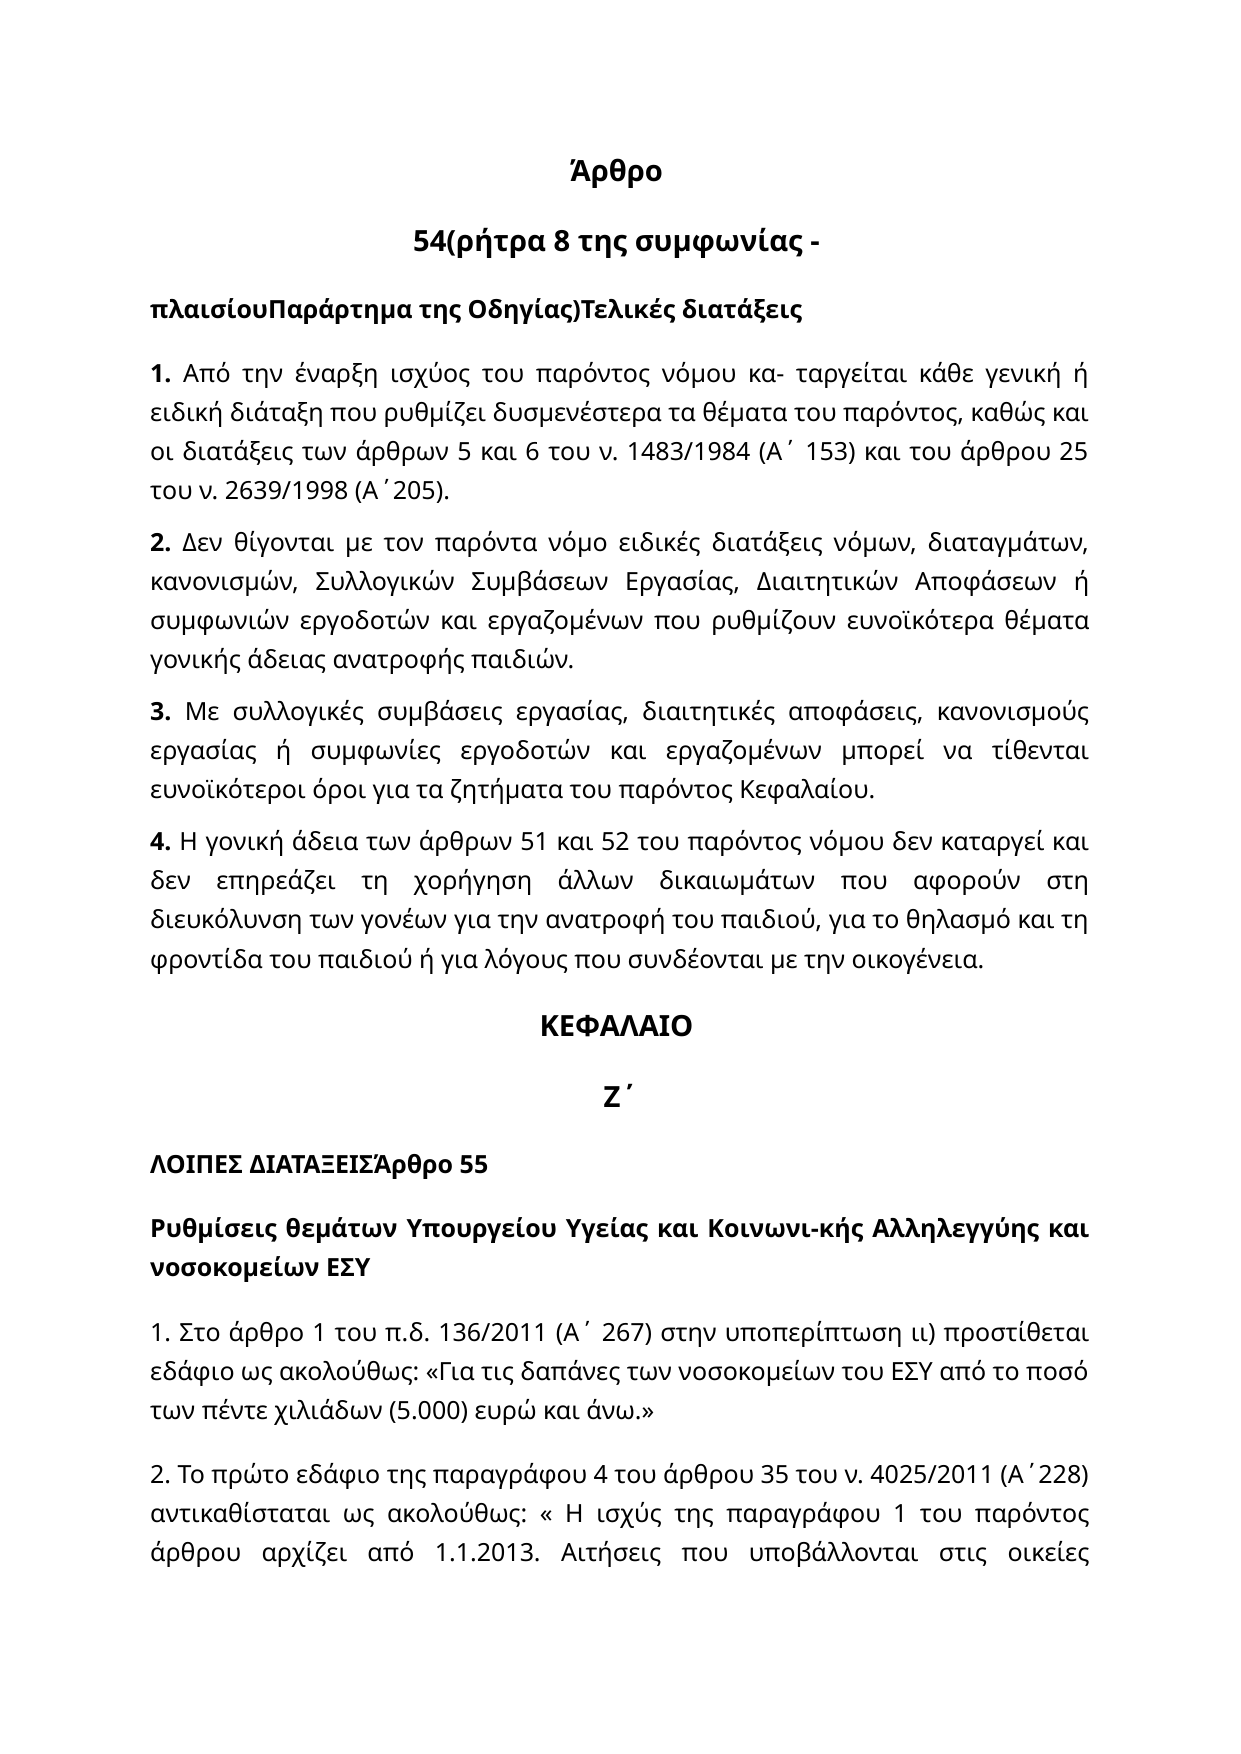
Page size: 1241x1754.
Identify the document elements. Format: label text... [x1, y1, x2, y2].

text 1. Από την έναρξη ισχύος του παρόντος νόμου κα- ταργείται κάθε γενική ή ειδική διάταξη που ρυθμίζει δυσμενέστερα τα θέματα του παρόντος, καθώς και οι διατάξεις των άρθρων 5 και 6 του ν. 1483/1984 (Α΄ 153) και του άρθρου 25 του ν. 2639/1998 (Α΄205). [150, 355, 1090, 507]
text 2. Δεν θίγονται με τον παρόντα νόμο ειδικές διατάξεις νόμων, διαταγμάτων, κανονισμών, Συλλογικών Συμβάσεων Εργασίας, Διαιτητικών Αποφάσεων ή συμφωνιών εργοδοτών και εργαζομένων που ρυθμίζουν ευνοϊκότερα θέματα γονικής άδειας ανατροφής παιδιών. [150, 524, 1090, 676]
text Ρυθμίσεις θεμάτων Υπουργείου Υγείας και Κοινωνι-κής Αλληλεγγύης και νοσοκομείων ΕΣΥ [150, 1211, 1090, 1284]
text 3. Με συλλογικές συμβάσεις εργασίας, διαιτητικές αποφάσεις, κανονισμούς εργασίας ή συμφωνίες εργοδοτών και εργαζομένων μπορεί να τίθενται ευνοϊκότεροι όροι για τα ζητήματα του παρόντος Κεφαλαίου. [150, 694, 1090, 806]
text 1. Στο άρθρο 1 του π.δ. 136/2011 (Α΄ 267) στην υποπερίπτωση ιι) προστίθεται εδάφιο ως ακολούθως: «Για τις δαπάνες των νοσοκομείων του ΕΣΥ από το ποσό των πέντε χιλιάδων (5.000) ευρώ και άνω.» [150, 1314, 1090, 1427]
subtitle Ζ΄ [150, 1076, 1090, 1116]
text 2. Το πρώτο εδάφιο της παραγράφου 4 του άρθρου 35 του ν. 4025/2011 (Α΄228) αντικαθίσταται ως ακολούθως: « Η ισχύς της παραγράφου 1 του παρόντος άρθρου αρχίζει από 1.1.2013. Αιτήσεις που υποβάλλονται στις οικείες [150, 1457, 1090, 1569]
subtitle ΚΕΦΑΛΑΙΟ [150, 1005, 1090, 1045]
subtitle Άρθρο [150, 150, 1090, 190]
text ΛΟΙΠΕΣ ΔΙΑΤΑΞΕΙΣΆρθρο 55 [150, 1147, 1090, 1181]
text 4. Η γονική άδεια των άρθρων 51 και 52 του παρόντος νόμου δεν καταργεί και δεν επηρεάζει τη χορήγηση άλλων δικαιωμάτων που αφορούν στη διευκόλυνση των γονέων για την ανατροφή του παιδιού, για το θηλασμό και τη φροντίδα του παιδιού ή για λόγους που συνδέονται με την οικογένεια. [150, 824, 1090, 975]
text πλαισίουΠαράρτημα της Οδηγίας)Τελικές διατάξεις [150, 291, 1090, 325]
subtitle 54(ρήτρα 8 της συμφωνίας - [150, 221, 1090, 260]
